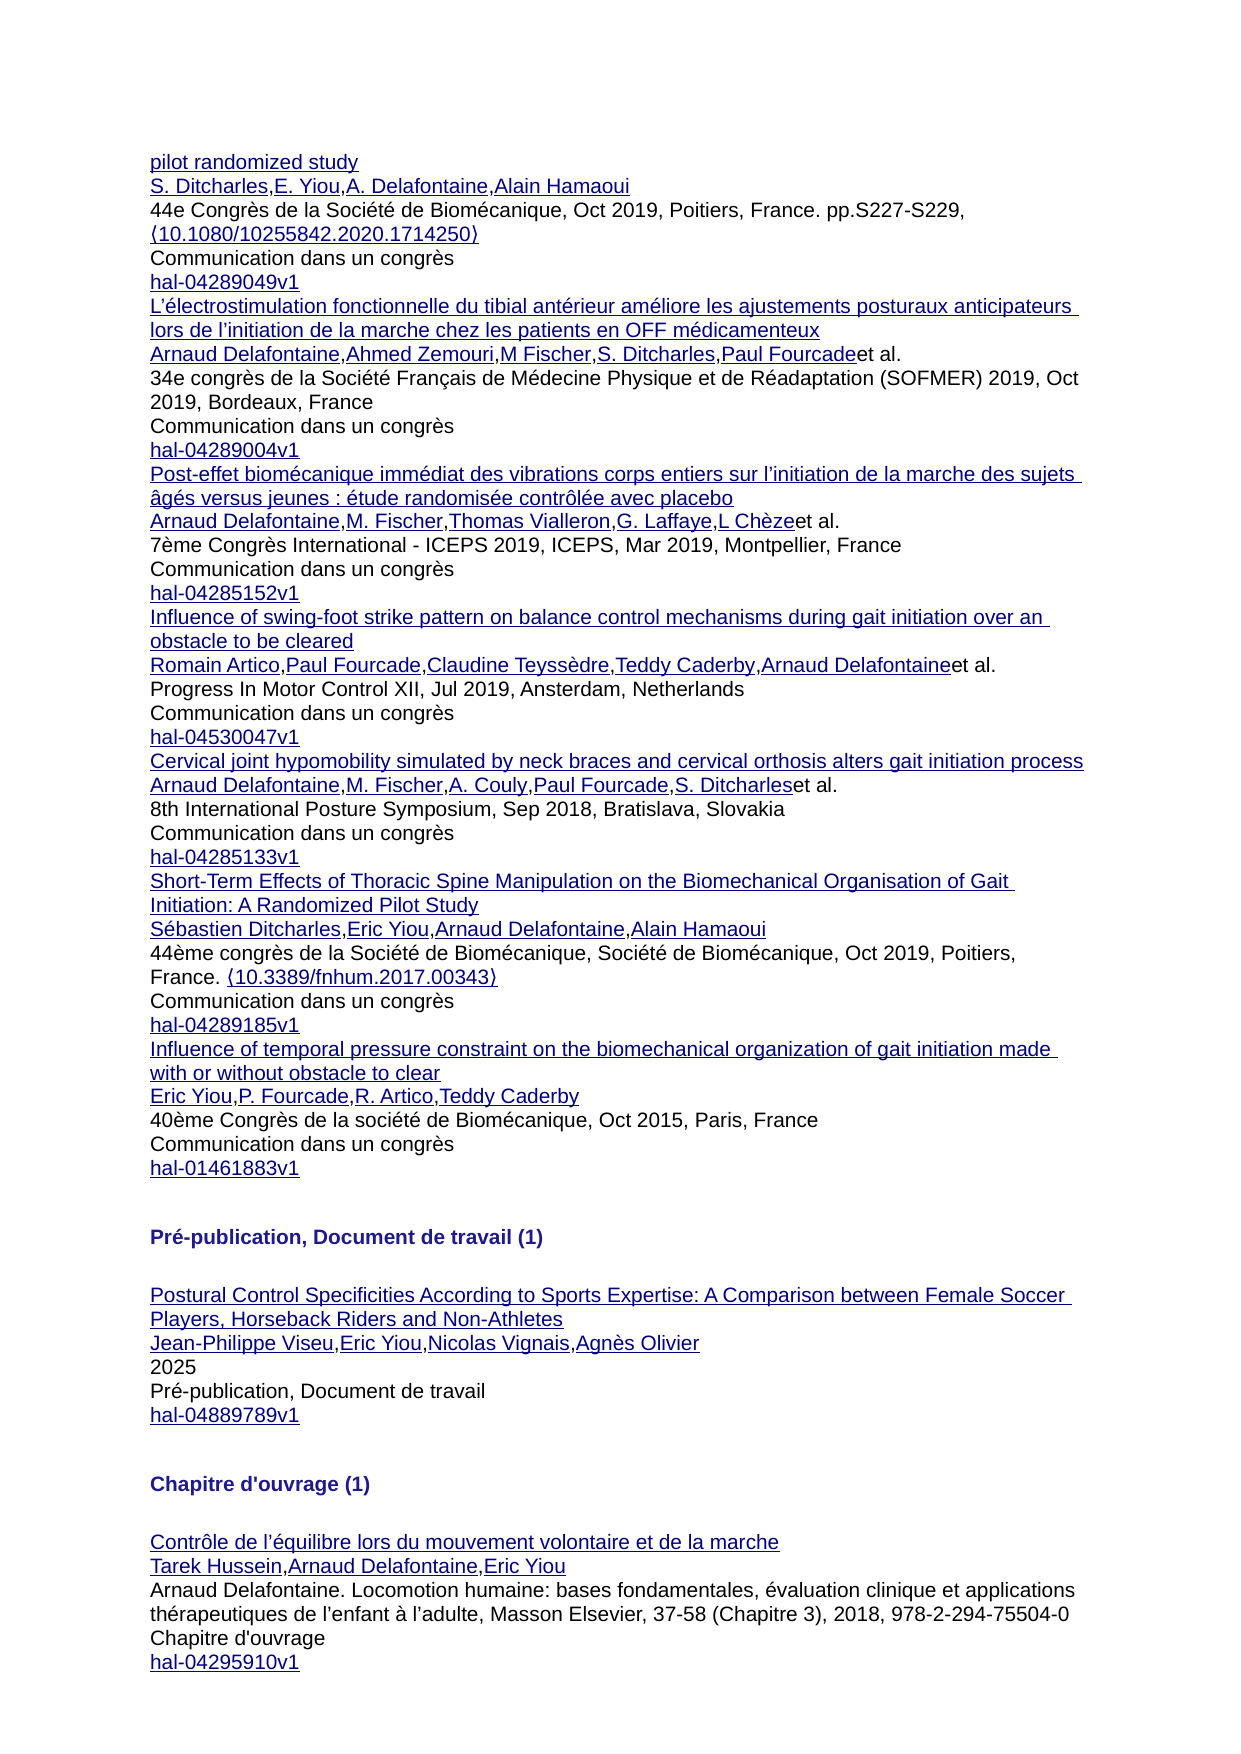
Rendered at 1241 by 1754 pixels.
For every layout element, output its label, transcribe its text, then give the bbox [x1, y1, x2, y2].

table_cell Cervical joint hypomobility simulated by neck braces and cervical orthosis alters gait initiation process Arnaud Delafontaine,M. Fischer,A. Couly,Paul Fourcade,S. Ditcharleset al. 8th International Posture Symposium, Sep 2018, Bratislava, Slovakia Communication dans un congrès hal-04285133v1 [150, 749, 1090, 869]
table_cell Short-term effects of thoracic spine manipulation on the biomechanical organisation of gait initiation: a pilot randomized study S. Ditcharles,E. Yiou,A. Delafontaine,Alain Hamaoui 44e Congrès de la Société de Biomécanique, Oct 2019, Poitiers, France. pp.S227-S229, ⟨10.1080/10255842.2020.1714250⟩ Communication dans un congrès hal-04289049v1 [150, 150, 1090, 294]
table_cell Influence of swing-foot strike pattern on balance control mechanisms during gait initiation over an obstacle to be cleared Romain Artico,Paul Fourcade,Claudine Teyssèdre,Teddy Caderby,Arnaud Delafontaineet al. Progress In Motor Control XII, Jul 2019, Ansterdam, Netherlands Communication dans un congrès hal-04530047v1 [150, 605, 1090, 749]
table_header Postural Control Specificities According to Sports Expertise: A Comparison between Female Soccer Players, Horseback Riders and Non-Athletes Jean-Philippe Viseu,Eric Yiou,Nicolas Vignais,Agnès Olivier 2025 Pré-publication, Document de travail hal-04889789v1 [150, 1283, 1090, 1427]
table_cell Influence of temporal pressure constraint on the biomechanical organization of gait initiation made with or without obstacle to clear Eric Yiou,P. Fourcade,R. Artico,Teddy Caderby 40ème Congrès de la société de Biomécanique, Oct 2015, Paris, France Communication dans un congrès hal-01461883v1 [150, 1036, 1090, 1180]
table_cell L’électrostimulation fonctionnelle du tibial antérieur améliore les ajustements posturaux anticipateurs lors de l’initiation de la marche chez les patients en OFF médicamenteux Arnaud Delafontaine,Ahmed Zemouri,M Fischer,S. Ditcharles,Paul Fourcadeet al. 34e congrès de la Société Français de Médecine Physique et de Réadaptation (SOFMER) 2019, Oct 2019, Bordeaux, France Communication dans un congrès hal-04289004v1 [150, 294, 1090, 461]
table_cell Short-Term Effects of Thoracic Spine Manipulation on the Biomechanical Organisation of Gait Initiation: A Randomized Pilot Study Sébastien Ditcharles,Eric Yiou,Arnaud Delafontaine,Alain Hamaoui 44ème congrès de la Société de Biomécanique, Société de Biomécanique, Oct 2019, Poitiers, France. ⟨10.3389/fnhum.2017.00343⟩ Communication dans un congrès hal-04289185v1 [150, 869, 1090, 1036]
table_header Contrôle de l’équilibre lors du mouvement volontaire et de la marche Tarek Hussein,Arnaud Delafontaine,Eric Yiou Arnaud Delafontaine. Locomotion humaine: bases fondamentales, évaluation clinique et applications thérapeutiques de l’enfant à l’adulte, Masson Elsevier, 37-58 (Chapitre 3), 2018, 978-2-294-75504-0 Chapitre d'ouvrage hal-04295910v1 [150, 1530, 1090, 1674]
table_cell Post-effet biomécanique immédiat des vibrations corps entiers sur l’initiation de la marche des sujets âgés versus jeunes : étude randomisée contrôlée avec placebo Arnaud Delafontaine,M. Fischer,Thomas Vialleron,G. Laffaye,L Chèzeet al. 7ème Congrès International - ICEPS 2019, ICEPS, Mar 2019, Montpellier, France Communication dans un congrès hal-04285152v1 [150, 461, 1090, 605]
subtitle Chapitre d'ouvrage (1) [150, 1472, 1090, 1496]
subtitle Pré-publication, Document de travail (1) [150, 1225, 1090, 1249]
